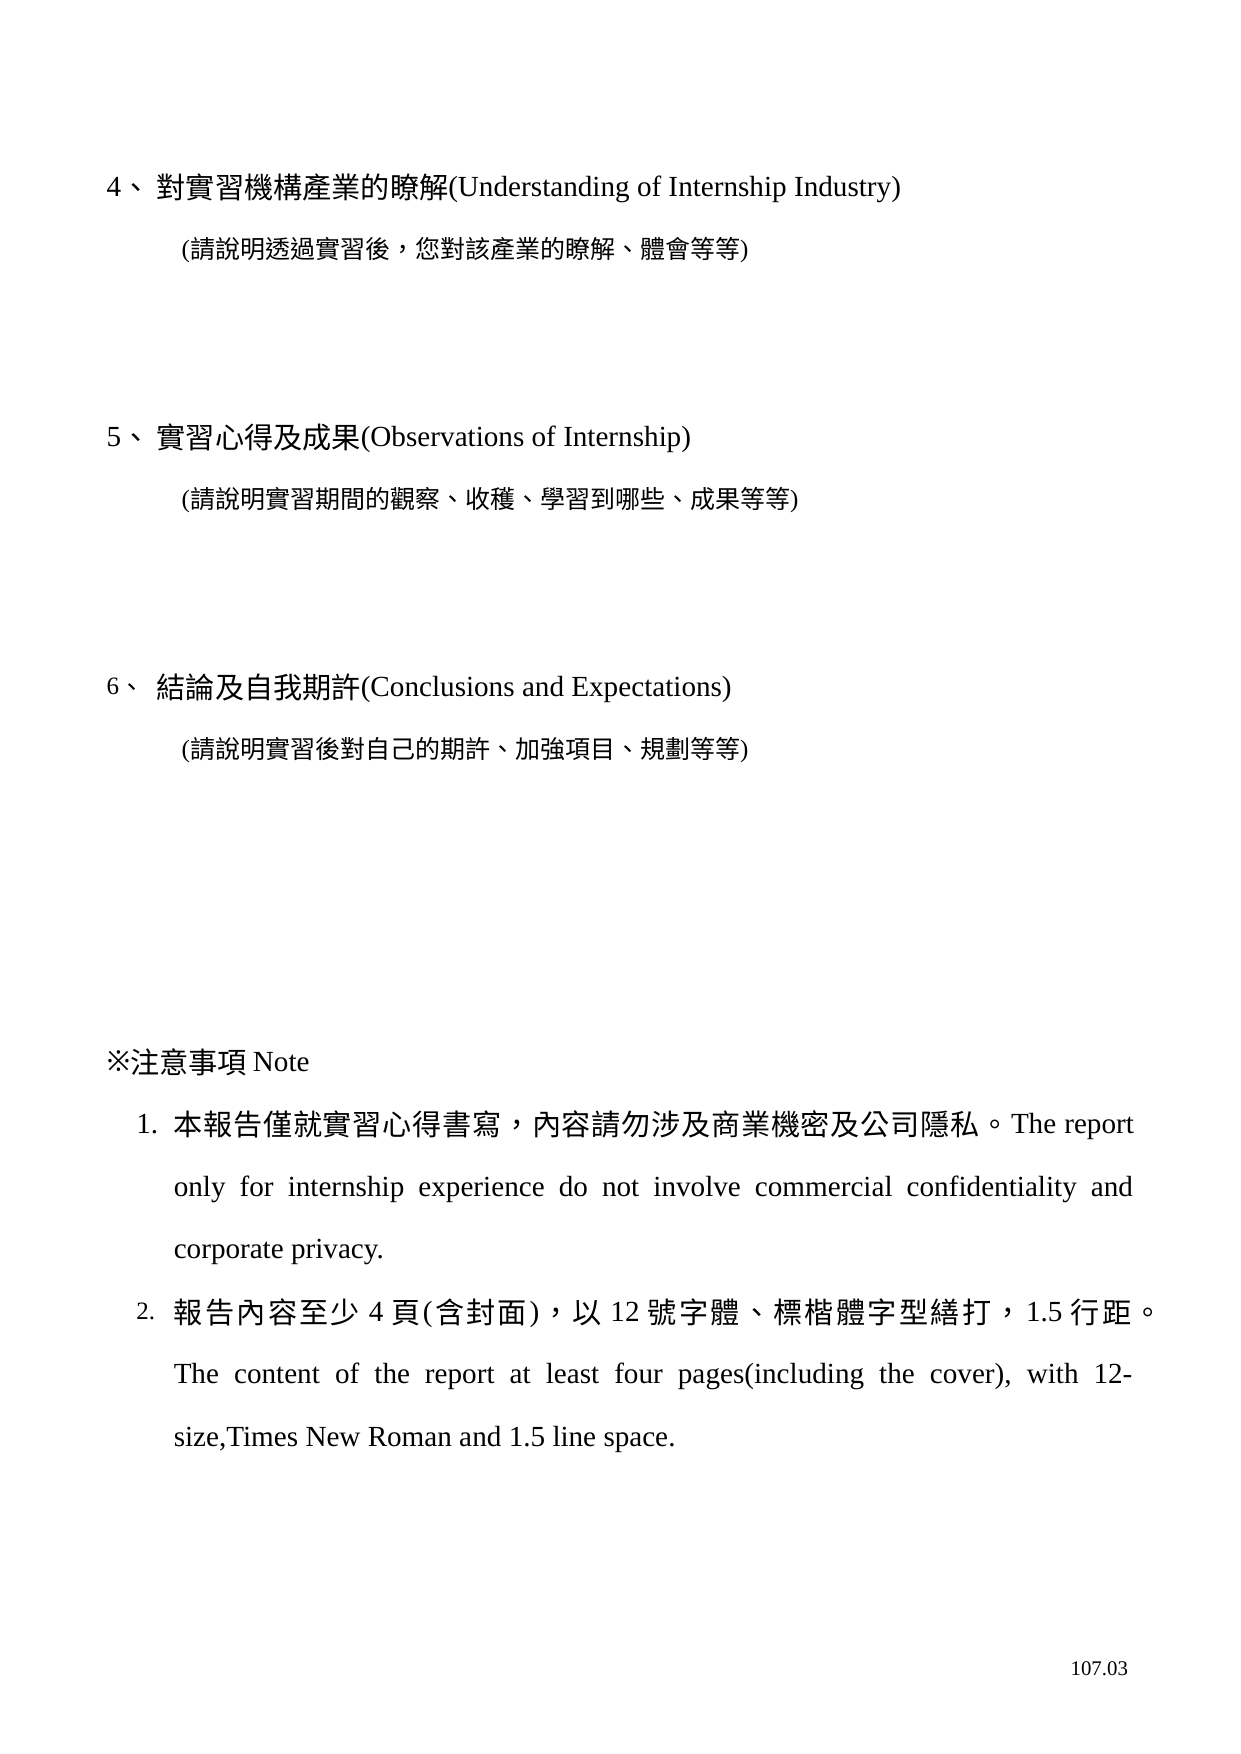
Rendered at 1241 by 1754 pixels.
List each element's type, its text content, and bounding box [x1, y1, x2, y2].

list 對實習機構產業的瞭解(Understanding of Internship Industry) [106, 144, 1134, 206]
text (請說明透過實習後，您對該產業的瞭解、體會等等) [181, 206, 1134, 269]
list 本報告僅就實習心得書寫，內容請勿涉及商業機密及公司隱私。The report only for internship experience do not involve commercial confidentiality and corporate privacy. [136, 1081, 1134, 1269]
text (請說明實習後對自己的期許、加強項目、規劃等等) [181, 706, 1134, 769]
list 報告內容至少4頁(含封面)，以12號字體、標楷體字型繕打，1.5行距。The content of the report at least four pages(including the cover), with 12-size,Times New Roman and 1.5 line space. [136, 1269, 1134, 1456]
list 結論及自我期許(Conclusions and Expectations) [106, 644, 1134, 706]
text ※注意事項Note [106, 1019, 1134, 1081]
list 實習心得及成果(Observations of Internship) [106, 394, 1134, 456]
text (請說明實習期間的觀察、收穫、學習到哪些、成果等等) [181, 456, 1134, 519]
